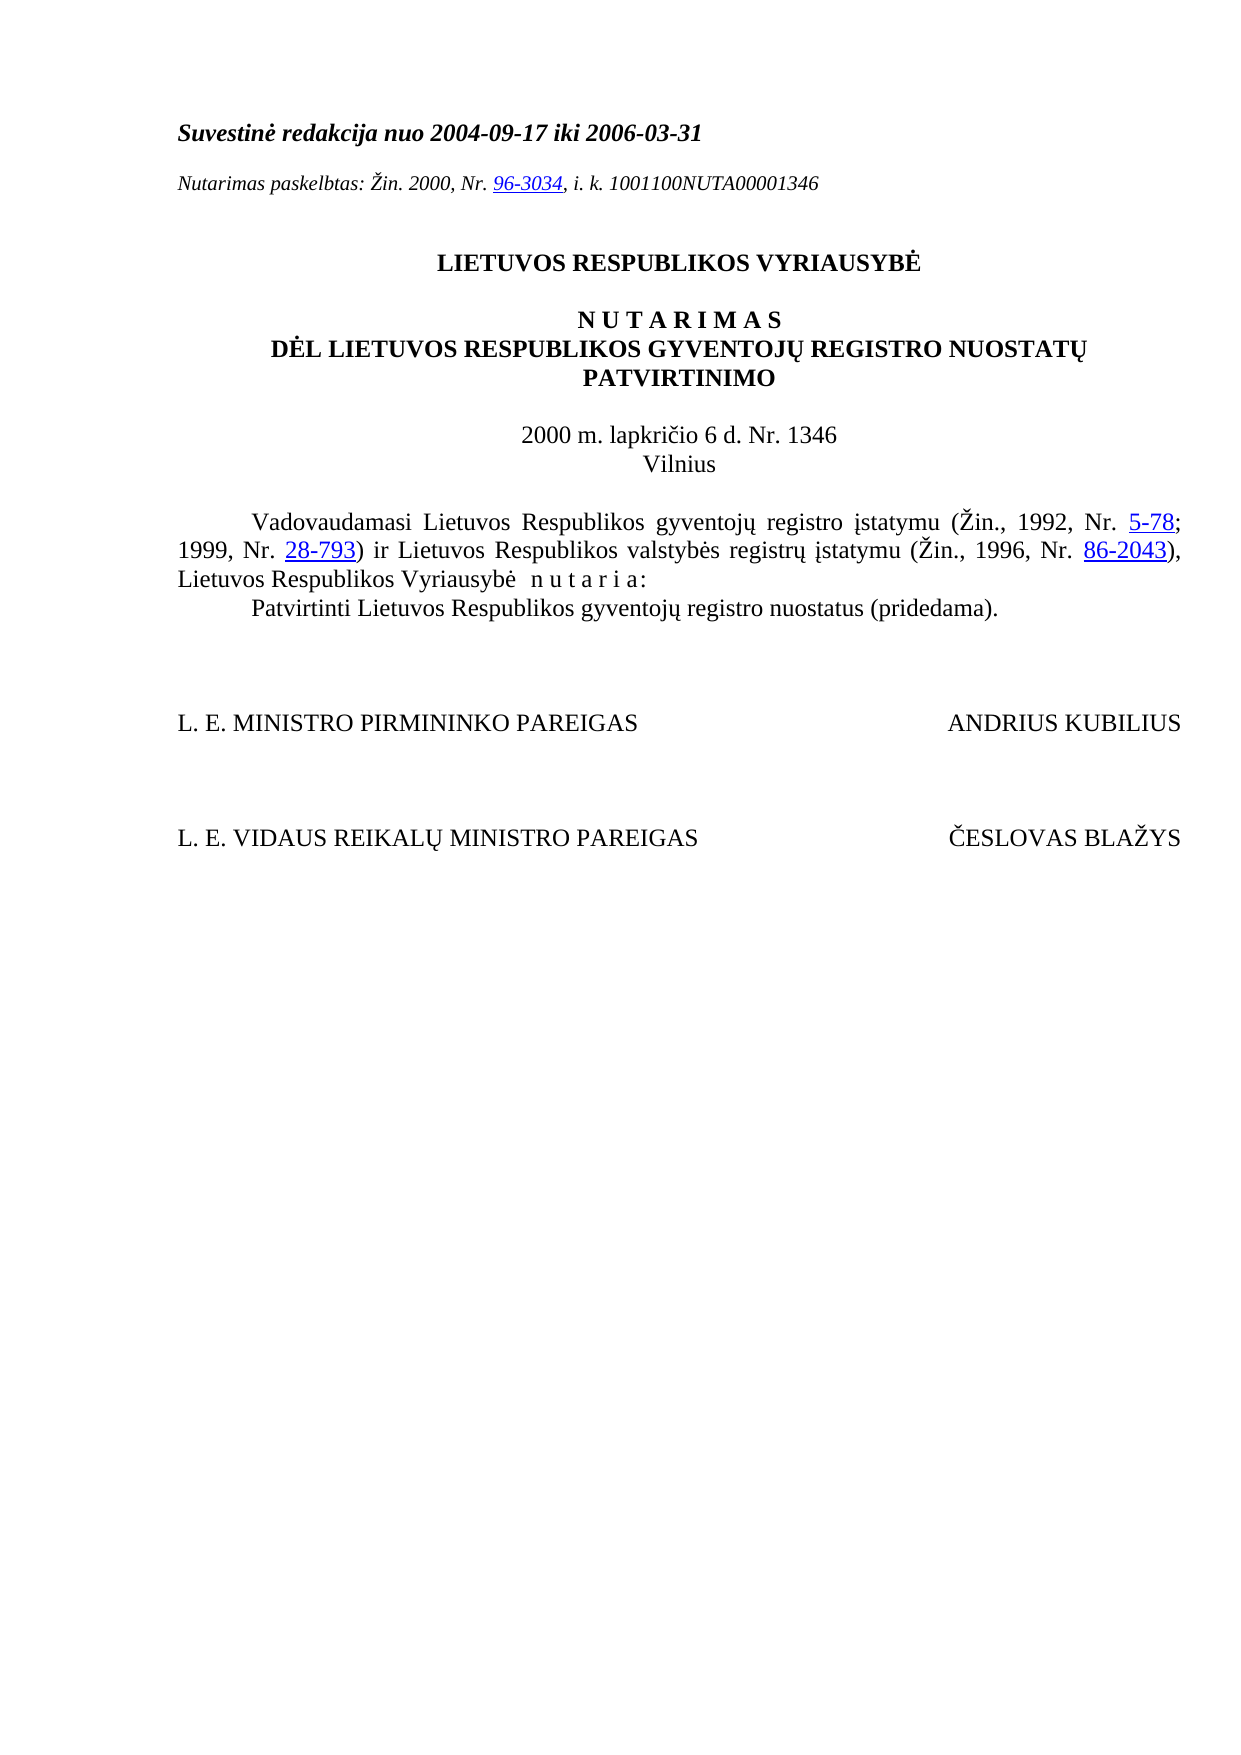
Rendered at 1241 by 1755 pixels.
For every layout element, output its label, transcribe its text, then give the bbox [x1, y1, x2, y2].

text 2000 m. lapkričio 6 d. Nr. 1346 [177, 420, 1181, 449]
text Suvestinė redakcija nuo 2004-09-17 iki 2006-03-31 [177, 118, 1181, 147]
text Vadovaudamasi Lietuvos Respublikos gyventojų registro įstatymu (Žin., 1992, Nr. 5-78; 1999, Nr. 28-793) ir Lietuvos Respublikos valstybės registrų įstatymu (Žin., 1996, Nr. 86-2043), Lietuvos Respublikos Vyriausybė nutaria: [177, 507, 1181, 593]
text LIETUVOS RESPUBLIKOS VYRIAUSYBĖ [177, 248, 1181, 277]
text Patvirtinti Lietuvos Respublikos gyventojų registro nuostatus (pridedama). [177, 593, 1181, 622]
text Vilnius [177, 449, 1181, 478]
text N U T A R I M A S [177, 305, 1181, 334]
text Nutarimas paskelbtas: Žin. 2000, Nr. 96-3034, i. k. 1001100NUTA00001346 [177, 171, 1181, 195]
text L. E. VIDAUS REIKALŲ MINISTRO PAREIGAS ČESLOVAS BLAŽYS [177, 823, 1181, 852]
text DĖL LIETUVOS RESPUBLIKOS GYVENTOJŲ REGISTRO NUOSTATŲ PATVIRTINIMO [177, 334, 1181, 392]
text L. E. MINISTRO PIRMININKO PAREIGAS ANDRIUS KUBILIUS [177, 708, 1181, 737]
